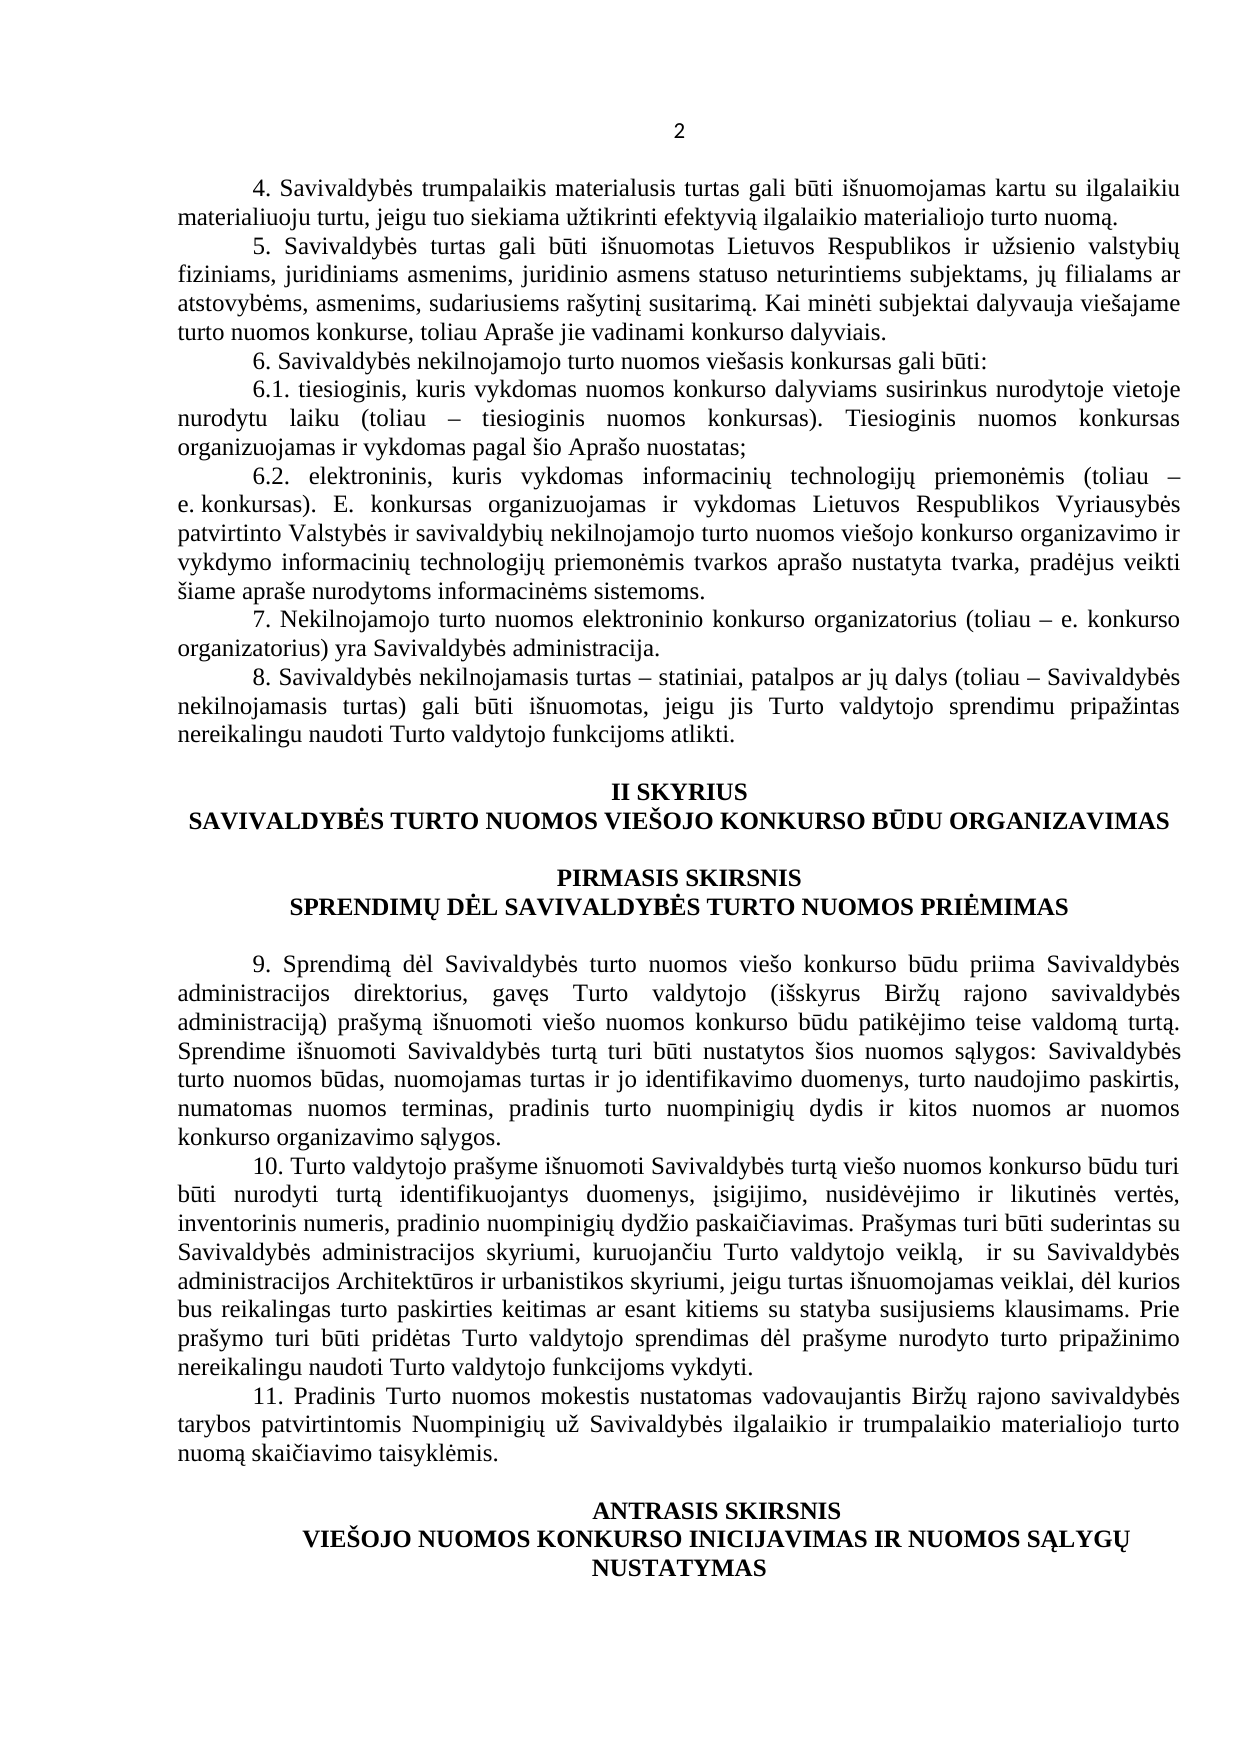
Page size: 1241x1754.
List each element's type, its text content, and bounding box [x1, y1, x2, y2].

text 4. Savivaldybės trumpalaikis materialusis turtas gali būti išnuomojamas kartu su ilgalaikiu materialiuoju turtu, jeigu tuo siekiama užtikrinti efektyvią ilgalaikio materialiojo turto nuomą. [177, 173, 1181, 231]
text 8. Savivaldybės nekilnojamasis turtas – statiniai, patalpos ar jų dalys (toliau – Savivaldybės nekilnojamasis turtas) gali būti išnuomotas, jeigu jis Turto valdytojo sprendimu pripažintas nereikalingu naudoti Turto valdytojo funkcijoms atlikti. [177, 662, 1181, 748]
text II SKYRIUS [177, 777, 1181, 806]
text VIEŠOJO NUOMOS KONKURSO INICIJAVIMAS IR NUOMOS SĄLYGŲ NUSTATYMAS [177, 1524, 1181, 1582]
text 5. Savivaldybės turtas gali būti išnuomotas Lietuvos Respublikos ir užsienio valstybių fiziniams, juridiniams asmenims, juridinio asmens statuso neturintiems subjektams, jų filialams ar atstovybėms, asmenims, sudariusiems rašytinį susitarimą. Kai minėti subjektai dalyvauja viešajame turto nuomos konkurse, toliau Apraše jie vadinami konkurso dalyviais. [177, 231, 1181, 346]
text PIRMASIS SKIRSNIS [177, 863, 1181, 892]
text 9. Sprendimą dėl Savivaldybės turto nuomos viešo konkurso būdu priima Savivaldybės administracijos direktorius, gavęs Turto valdytojo (išskyrus Biržų rajono savivaldybės administraciją) prašymą išnuomoti viešo nuomos konkurso būdu patikėjimo teise valdomą turtą. Sprendime išnuomoti Savivaldybės turtą turi būti nustatytos šios nuomos sąlygos: Savivaldybės turto nuomos būdas, nuomojamas turtas ir jo identifikavimo duomenys, turto naudojimo paskirtis, numatomas nuomos terminas, pradinis turto nuompinigių dydis ir kitos nuomos ar nuomos konkurso organizavimo sąlygos. [177, 949, 1181, 1151]
text 6. Savivaldybės nekilnojamojo turto nuomos viešasis konkursas gali būti: [177, 346, 1181, 374]
text 7. Nekilnojamojo turto nuomos elektroninio konkurso organizatorius (toliau – e. konkurso organizatorius) yra Savivaldybės administracija. [177, 604, 1181, 662]
text 6.2. elektroninis, kuris vykdomas informacinių technologijų priemonėmis (toliau – e. konkursas). E. konkursas organizuojamas ir vykdomas Lietuvos Respublikos Vyriausybės patvirtinto Valstybės ir savivaldybių nekilnojamojo turto nuomos viešojo konkurso organizavimo ir vykdymo informacinių technologijų priemonėmis tvarkos aprašo nustatyta tvarka, pradėjus veikti šiame apraše nurodytoms informacinėms sistemoms. [177, 461, 1181, 604]
text SAVIVALDYBĖS TURTO NUOMOS VIEŠOJO KONKURSO BŪDU ORGANIZAVIMAS [177, 806, 1181, 834]
text 10. Turto valdytojo prašyme išnuomoti Savivaldybės turtą viešo nuomos konkurso būdu turi būti nurodyti turtą identifikuojantys duomenys, įsigijimo, nusidėvėjimo ir likutinės vertės, inventorinis numeris, pradinio nuompinigių dydžio paskaičiavimas. Prašymas turi būti suderintas su Savivaldybės administracijos skyriumi, kuruojančiu Turto valdytojo veiklą, ir su Savivaldybės administracijos Architektūros ir urbanistikos skyriumi, jeigu turtas išnuomojamas veiklai, dėl kurios bus reikalingas turto paskirties keitimas ar esant kitiems su statyba susijusiems klausimams. Prie prašymo turi būti pridėtas Turto valdytojo sprendimas dėl prašyme nurodyto turto pripažinimo nereikalingu naudoti Turto valdytojo funkcijoms vykdyti. [177, 1151, 1181, 1381]
text 6.1. tiesioginis, kuris vykdomas nuomos konkurso dalyviams susirinkus nurodytoje vietoje nurodytu laiku (toliau – tiesioginis nuomos konkursas). Tiesioginis nuomos konkursas organizuojamas ir vykdomas pagal šio Aprašo nuostatas; [177, 374, 1181, 461]
text 11. Pradinis Turto nuomos mokestis nustatomas vadovaujantis Biržų rajono savivaldybės tarybos patvirtintomis Nuompinigių už Savivaldybės ilgalaikio ir trumpalaikio materialiojo turto nuomą skaičiavimo taisyklėmis. [177, 1381, 1181, 1467]
text SPRENDIMŲ DĖL SAVIVALDYBĖS TURTO NUOMOS PRIĖMIMAS [177, 892, 1181, 921]
text ANTRASIS SKIRSNIS [177, 1496, 1181, 1524]
